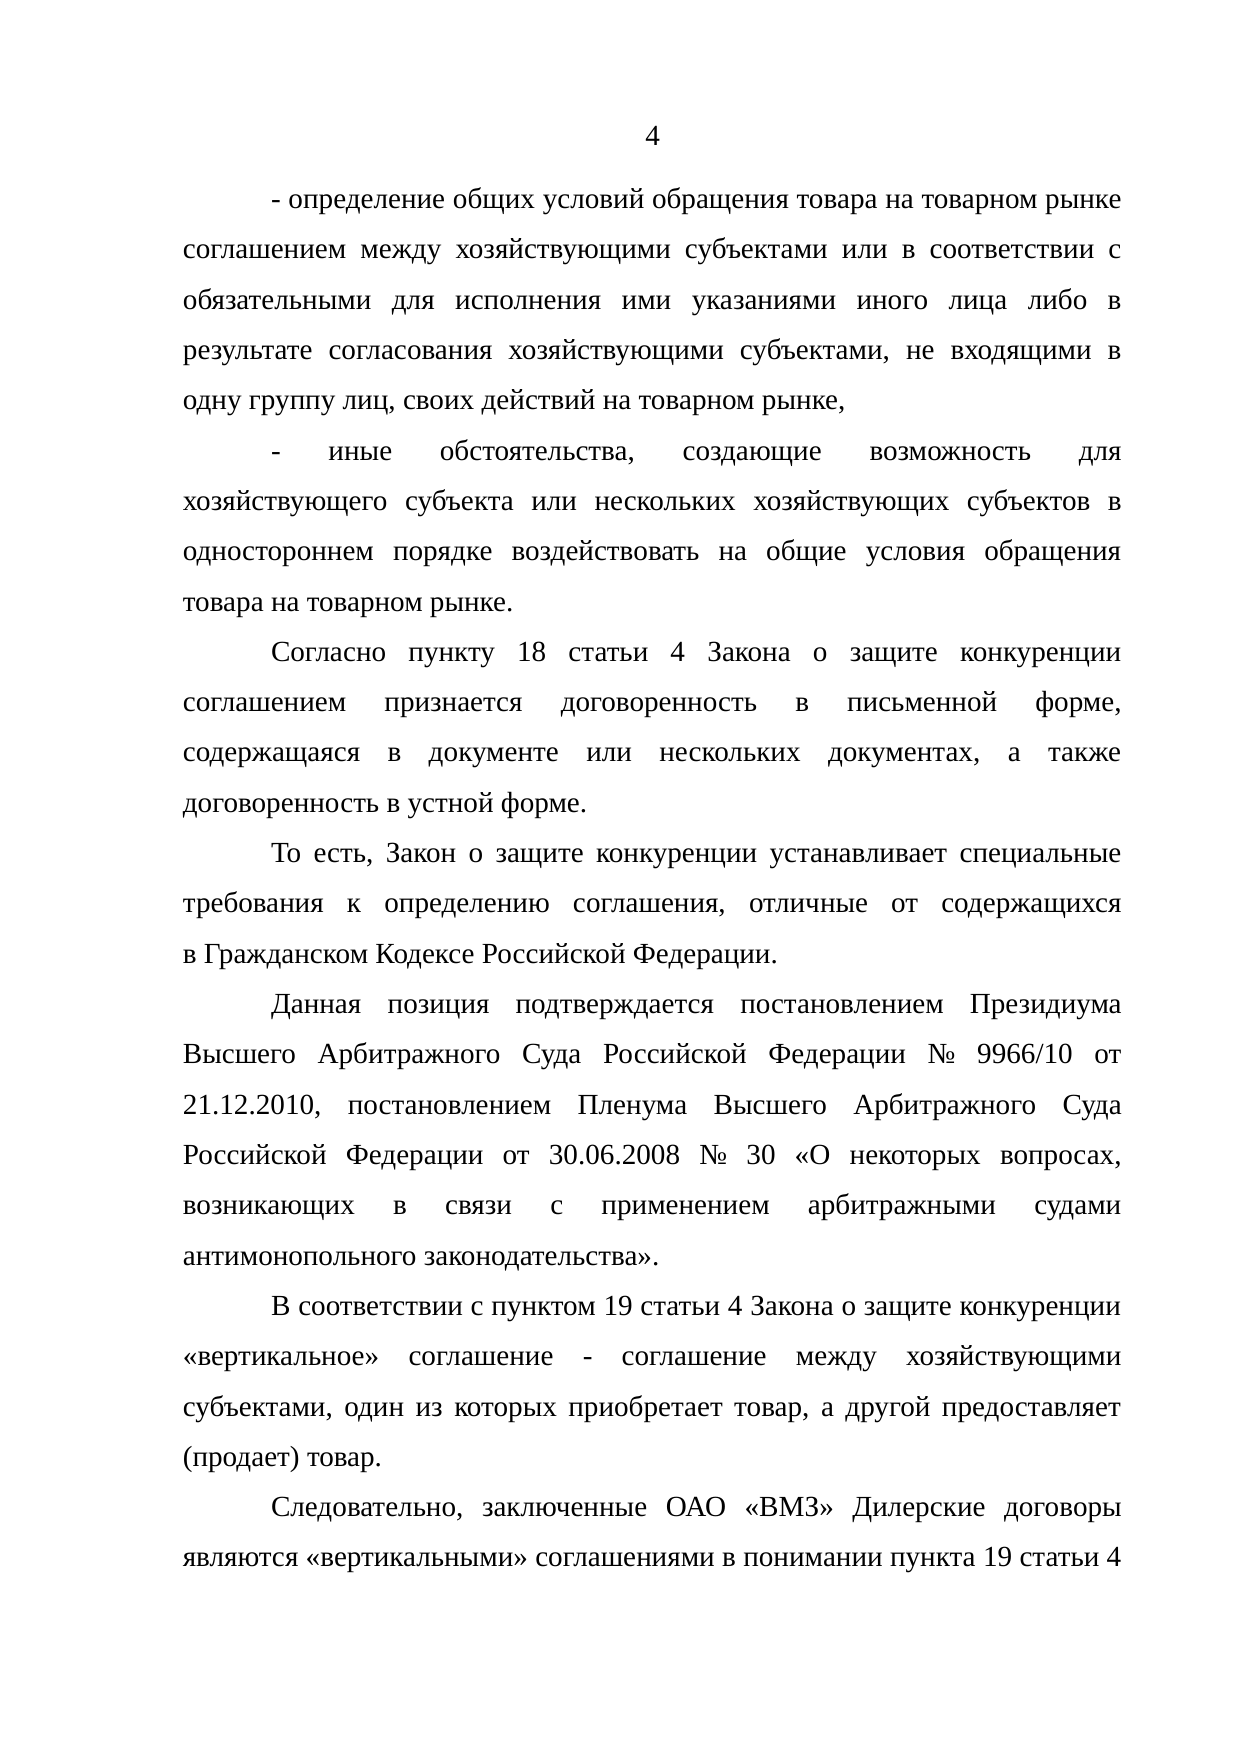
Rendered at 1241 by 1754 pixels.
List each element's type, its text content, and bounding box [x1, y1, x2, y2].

text - иные обстоятельства, создающие возможность для хозяйствующего субъекта или нескольких хозяйствующих субъектов в одностороннем порядке воздействовать на общие условия обращения товара на товарном рынке. [183, 433, 1122, 617]
text - определение общих условий обращения товара на товарном рынке соглашением между хозяйствующими субъектами или в соответствии с обязательными для исполнения ими указаниями иного лица либо в результате согласования хозяйствующими субъектами, не входящими в одну группу лиц, своих действий на товарном рынке, [183, 181, 1122, 416]
text Данная позиция подтверждается постановлением Президиума Высшего Арбитражного Суда Российской Федерации № 9966/10 от 21.12.2010, постановлением Пленума Высшего Арбитражного Суда Российской Федерации от 30.06.2008 № 30 «О некоторых вопросах, возникающих в связи с применением арбитражными судами антимонопольного законодательства». [183, 986, 1122, 1271]
text То есть, Закон о защите конкуренции устанавливает специальные требования к определению соглашения, отличные от содержащихся в Гражданском Кодексе Российской Федерации. [183, 835, 1122, 969]
text Следовательно, заключенные ОАО «ВМЗ» Дилерские договоры являются «вертикальными» соглашениями в понимании пункта 19 статьи 4 [183, 1489, 1122, 1573]
text В соответствии с пунктом 19 статьи 4 Закона о защите конкуренции «вертикальное» соглашение - соглашение между хозяйствующими субъектами, один из которых приобретает товар, а другой предоставляет (продает) товар. [183, 1288, 1122, 1472]
text Согласно пункту 18 статьи 4 Закона о защите конкуренции соглашением признается договоренность в письменной форме, содержащаяся в документе или нескольких документах, а также договоренность в устной форме. [183, 634, 1122, 818]
